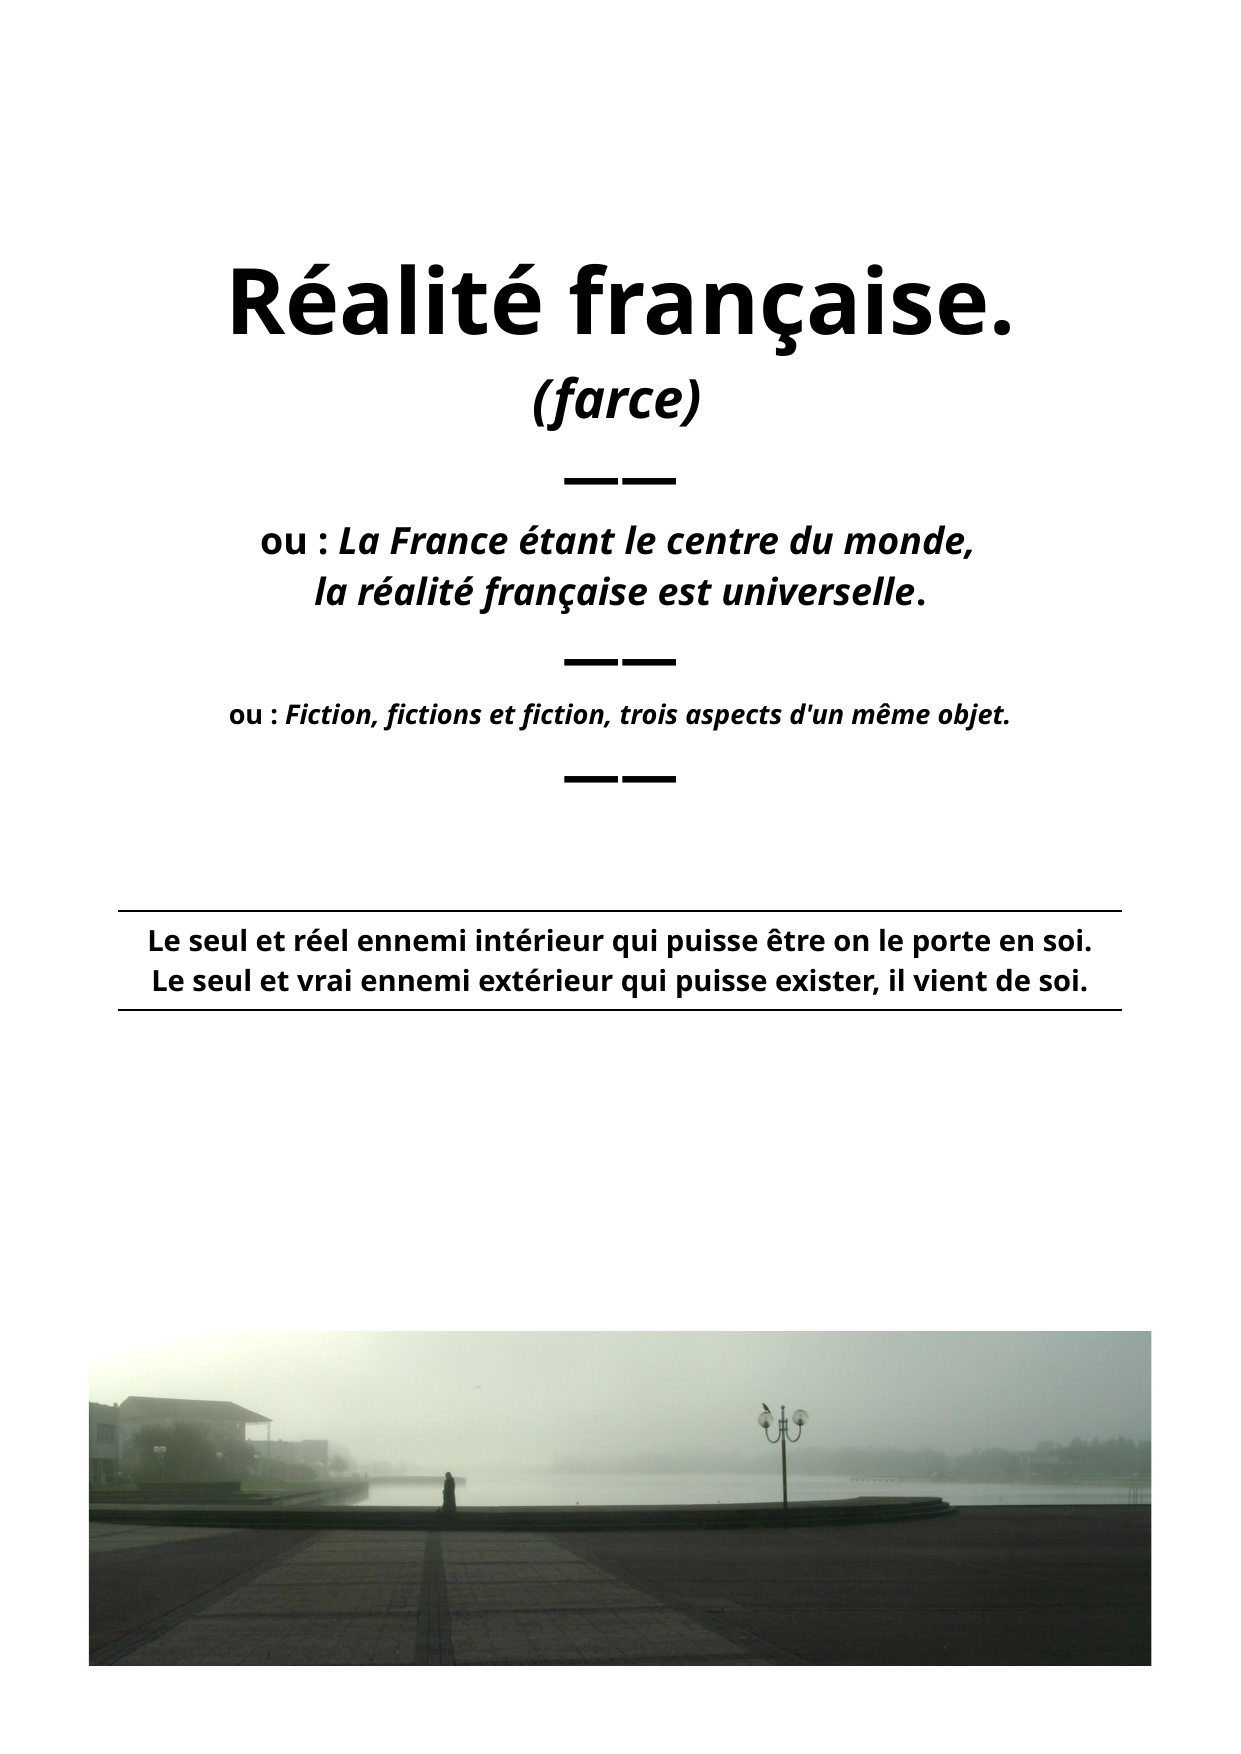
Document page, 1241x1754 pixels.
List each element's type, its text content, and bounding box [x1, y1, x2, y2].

text Réalité française. (farce) —— ou : La France étant le centre du monde, la réalité française est universelle. —— ou : Fiction, fictions et fiction, trois aspects d'un même objet. —— [88, 236, 1152, 812]
picture [88, 1331, 1152, 1666]
text Le seul et réel ennemi intérieur qui puisse être on le porte en soi. Le seul et vrai ennemi extérieur qui puisse exister, il vient de soi. [118, 912, 1122, 1009]
